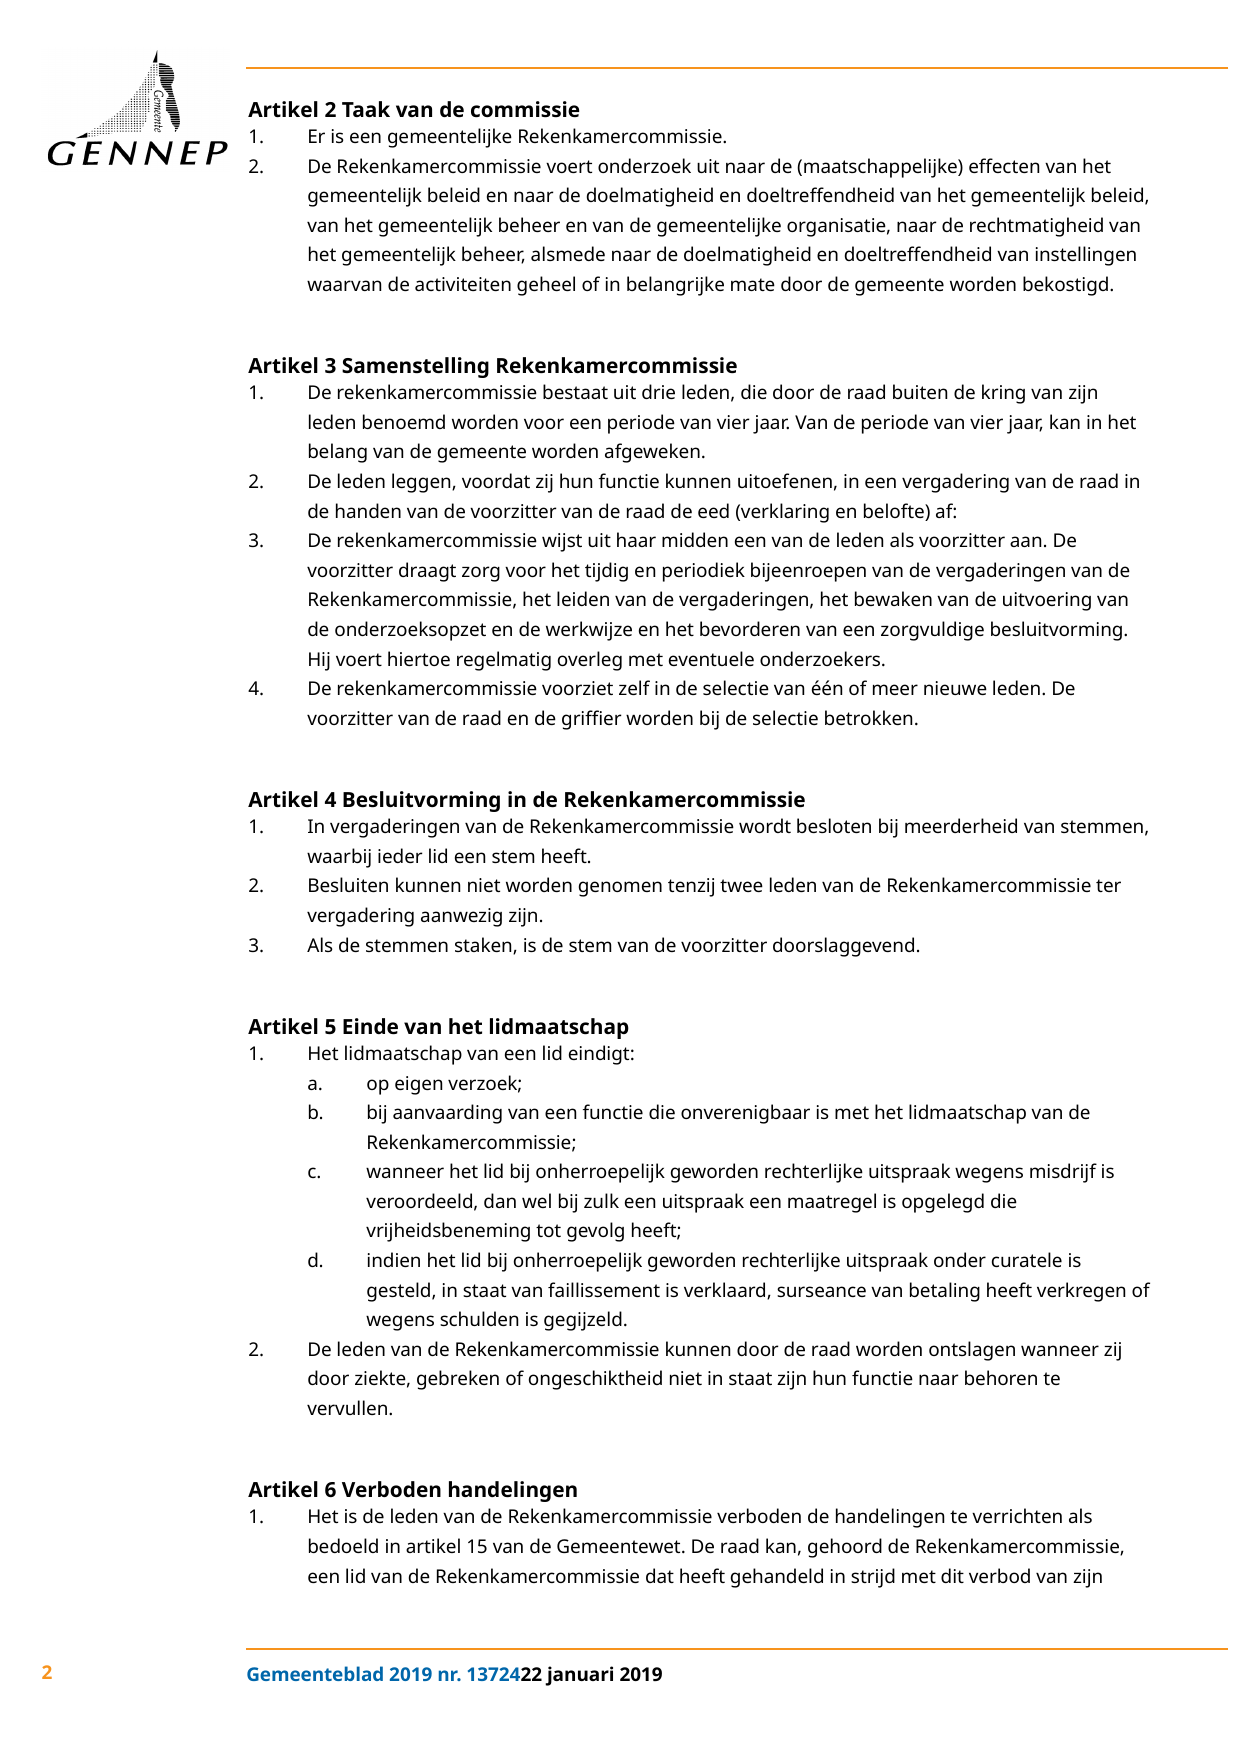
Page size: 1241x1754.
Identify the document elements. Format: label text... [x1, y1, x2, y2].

list wanneer het lid bij onherroepelijk geworden rechterlijke uitspraak wegens misdrijf is veroordeeld, dan wel bij zulk een uitspraak een maatregel is opgelegd die vrijheidsbeneming tot gevolg heeft; [307, 1158, 1152, 1243]
text Artikel 5 Einde van het lidmaatschap [248, 1012, 1152, 1040]
list De rekenkamercommissie wijst uit haar midden een van de leden als voorzitter aan. De voorzitter draagt zorg voor het tijdig en periodiek bijeenroepen van de vergaderingen van de Rekenkamercommissie, het leiden van de vergaderingen, het bewaken van de uitvoering van de onderzoeksopzet en de werkwijze en het bevorderen van een zorgvuldige besluitvorming. Hij voert hiertoe regelmatig overleg met eventuele onderzoekers. [248, 527, 1152, 672]
text Artikel 3 Samenstelling Rekenkamercommissie [248, 351, 1152, 379]
list De leden van de Rekenkamercommissie kunnen door de raad worden ontslagen wanneer zij door ziekte, gebreken of ongeschiktheid niet in staat zijn hun functie naar behoren te vervullen. [248, 1336, 1152, 1421]
text Artikel 4 Besluitvorming in de Rekenkamercommissie [248, 785, 1152, 813]
list De rekenkamercommissie voorziet zelf in de selectie van één of meer nieuwe leden. De voorzitter van de raad en de griffier worden bij de selectie betrokken. [248, 675, 1152, 731]
list De Rekenkamercommissie voert onderzoek uit naar de (maatschappelijke) effecten van het gemeentelijk beleid en naar de doelmatigheid en doeltreffendheid van het gemeentelijk beleid, van het gemeentelijk beheer en van de gemeentelijke organisatie, naar de rechtmatigheid van het gemeentelijk beheer, alsmede naar de doelmatigheid en doeltreffendheid van instellingen waarvan de activiteiten geheel of in belangrijke mate door de gemeente worden bekostigd. [248, 153, 1152, 297]
list In vergaderingen van de Rekenkamercommissie wordt besloten bij meerderheid van stemmen, waarbij ieder lid een stem heeft. [248, 813, 1152, 869]
list Als de stemmen staken, is de stem van de voorzitter doorslaggevend. [248, 932, 1152, 957]
list Het lidmaatschap van een lid eindigt: [248, 1040, 1152, 1066]
list op eigen verzoek; [307, 1070, 1152, 1096]
list bij aanvaarding van een functie die onverenigbaar is met het lidmaatschap van de Rekenkamercommissie; [307, 1099, 1152, 1155]
list Besluiten kunnen niet worden genomen tenzij twee leden van de Rekenkamercommissie ter vergadering aanwezig zijn. [248, 873, 1152, 928]
picture [41, 47, 231, 172]
list De rekenkamercommissie bestaat uit drie leden, die door de raad buiten de kring van zijn leden benoemd worden voor een periode van vier jaar. Van de periode van vier jaar, kan in het belang van de gemeente worden afgeweken. [248, 379, 1152, 464]
list De leden leggen, voordat zij hun functie kunnen uitoefenen, in een vergadering van de raad in de handen van de voorzitter van de raad de eed (verklaring en belofte) af: [248, 468, 1152, 524]
list indien het lid bij onherroepelijk geworden rechterlijke uitspraak onder curatele is gesteld, in staat van faillissement is verklaard, surseance van betaling heeft verkregen of wegens schulden is gegijzeld. [307, 1247, 1152, 1332]
text Artikel 2 Taak van de commissie [248, 95, 1152, 123]
list Er is een gemeentelijke Rekenkamercommissie. [248, 123, 1152, 149]
text Artikel 6 Verboden handelingen [248, 1475, 1152, 1504]
list Het is de leden van de Rekenkamercommissie verboden de handelingen te verrichten als bedoeld in artikel 15 van de Gemeentewet. De raad kan, gehoord de Rekenkamercommissie, een lid van de Rekenkamercommissie dat heeft gehandeld in strijd met dit verbod van zijn [248, 1504, 1152, 1588]
